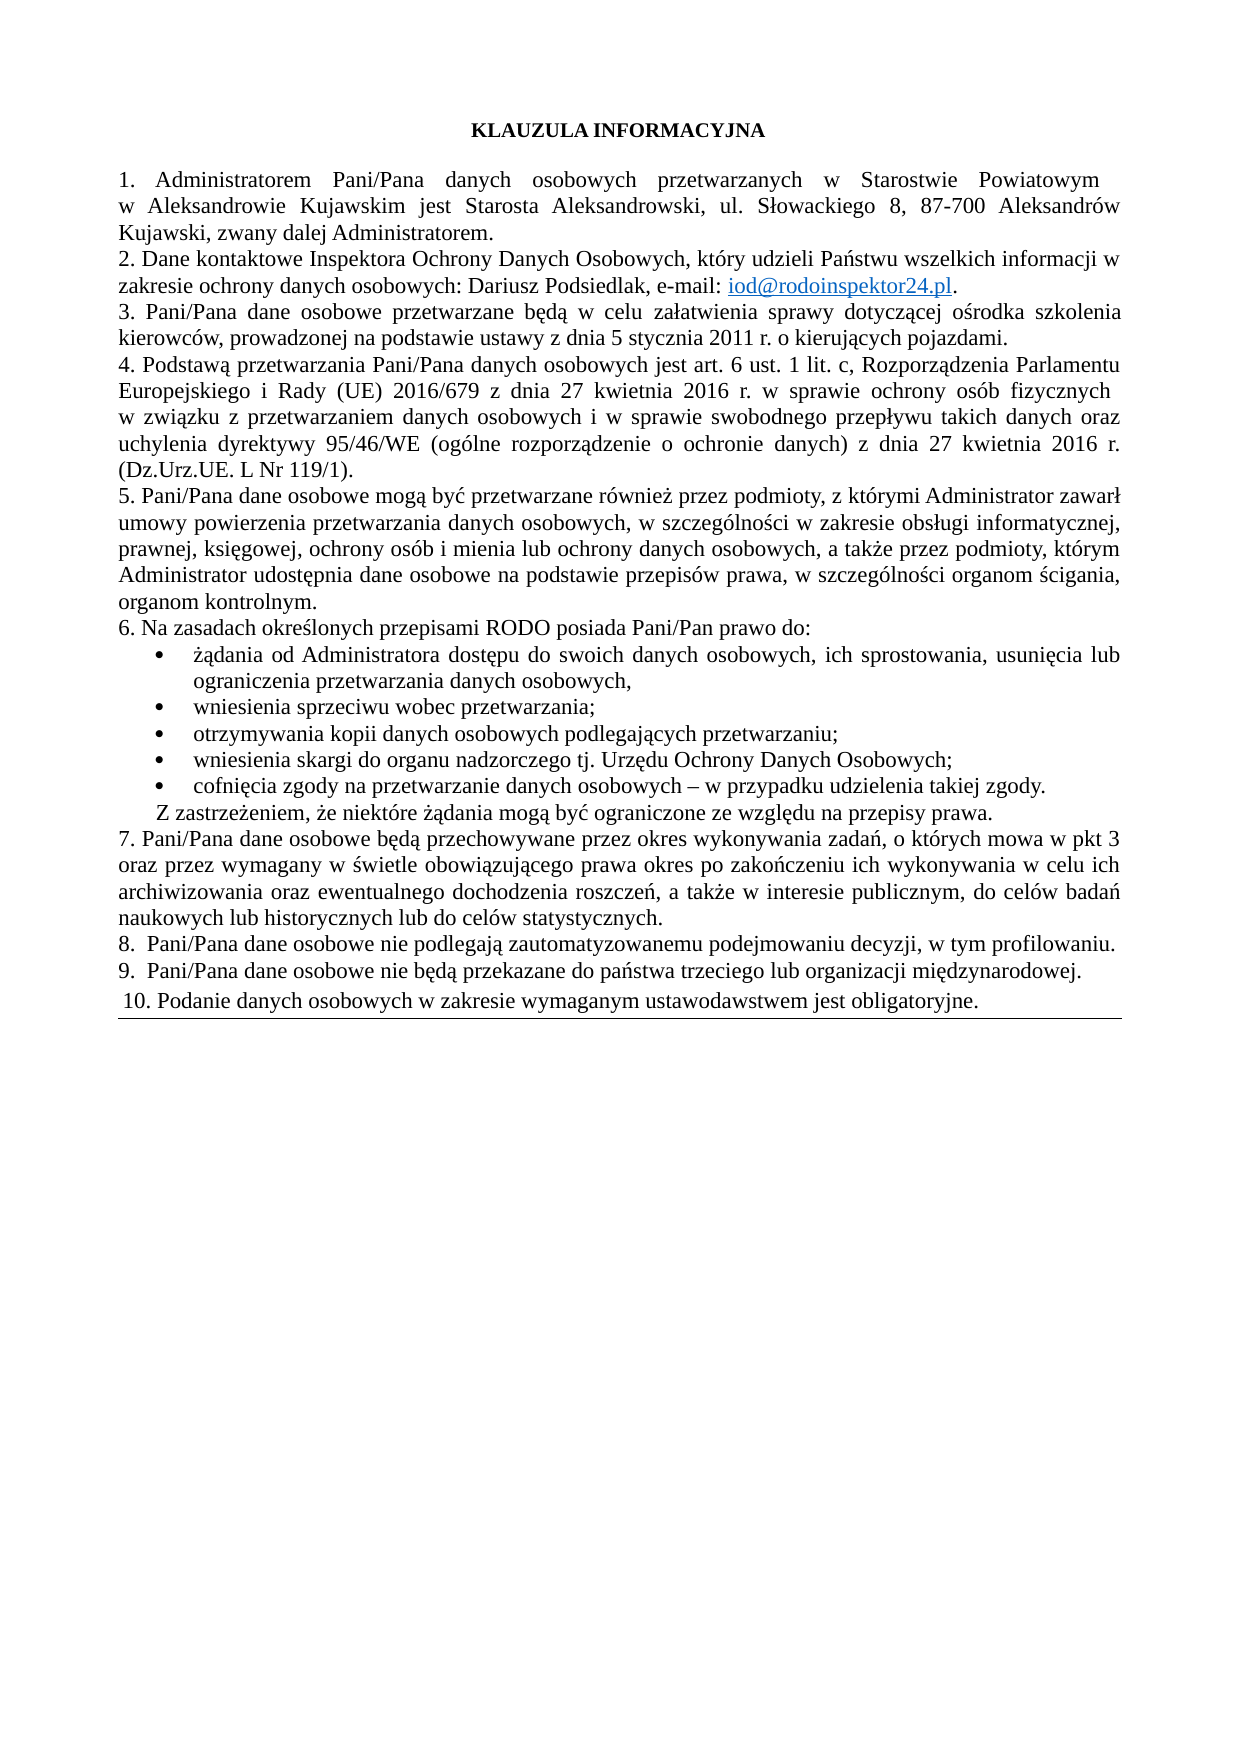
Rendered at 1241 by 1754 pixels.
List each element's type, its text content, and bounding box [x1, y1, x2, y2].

text 4. Podstawą przetwarzania Pani/Pana danych osobowych jest art. 6 ust. 1 lit. c, Rozporządzenia Parlamentu Europejskiego i Rady (UE) 2016/679 z dnia 27 kwietnia 2016 r. w sprawie ochrony osób fizycznych w związku z przetwarzaniem danych osobowych i w sprawie swobodnego przepływu takich danych oraz uchylenia dyrektywy 95/46/WE (ogólne rozporządzenie o ochronie danych) z dnia 27 kwietnia 2016 r. (Dz.Urz.UE. L Nr 119/1). [118, 351, 1122, 482]
text 1. Administratorem Pani/Pana danych osobowych przetwarzanych w Starostwie Powiatowym w Aleksandrowie Kujawskim jest Starosta Aleksandrowski, ul. Słowackiego 8, 87-700 Aleksandrów Kujawski, zwany dalej Administratorem. [118, 166, 1122, 245]
text 8. Pani/Pana dane osobowe nie podlegają zautomatyzowanemu podejmowaniu decyzji, w tym profilowaniu. [118, 931, 1122, 957]
list otrzymywania kopii danych osobowych podlegających przetwarzaniu; [156, 720, 1122, 746]
list wniesienia skargi do organu nadzorczego tj. Urzędu Ochrony Danych Osobowych; [156, 746, 1122, 772]
text 7. Pani/Pana dane osobowe będą przechowywane przez okres wykonywania zadań, o których mowa w pkt 3 oraz przez wymagany w świetle obowiązującego prawa okres po zakończeniu ich wykonywania w celu ich archiwizowania oraz ewentualnego dochodzenia roszczeń, a także w interesie publicznym, do celów badań naukowych lub historycznych lub do celów statystycznych. [118, 825, 1122, 931]
text 9. Pani/Pana dane osobowe nie będą przekazane do państwa trzeciego lub organizacji międzynarodowej. [118, 957, 1122, 983]
text 2. Dane kontaktowe Inspektora Ochrony Danych Osobowych, który udzieli Państwu wszelkich informacji w zakresie ochrony danych osobowych: Dariusz Podsiedlak, e-mail: iod@rodoinspektor24.pl. [118, 245, 1122, 298]
list cofnięcia zgody na przetwarzanie danych osobowych – w przypadku udzielenia takiej zgody. [156, 772, 1122, 799]
text Z zastrzeżeniem, że niektóre żądania mogą być ograniczone ze względu na przepisy prawa. [156, 799, 1122, 825]
text KLAUZULA INFORMACYJNA [118, 118, 1122, 142]
text 5. Pani/Pana dane osobowe mogą być przetwarzane również przez podmioty, z którymi Administrator zawarł umowy powierzenia przetwarzania danych osobowych, w szczególności w zakresie obsługi informatycznej, prawnej, księgowej, ochrony osób i mienia lub ochrony danych osobowych, a także przez podmioty, którym Administrator udostępnia dane osobowe na podstawie przepisów prawa, w szczególności organom ścigania, organom kontrolnym. [118, 482, 1122, 614]
text 6. Na zasadach określonych przepisami RODO posiada Pani/Pan prawo do: [118, 614, 1122, 641]
text 3. Pani/Pana dane osobowe przetwarzane będą w celu załatwienia sprawy dotyczącej ośrodka szkolenia kierowców, prowadzonej na podstawie ustawy z dnia 5 stycznia 2011 r. o kierujących pojazdami. [118, 298, 1122, 351]
list wniesienia sprzeciwu wobec przetwarzania; [156, 693, 1122, 720]
text 10. Podanie danych osobowych w zakresie wymaganym ustawodawstwem jest obligatoryjne. [118, 983, 1122, 1018]
list żądania od Administratora dostępu do swoich danych osobowych, ich sprostowania, usunięcia lub ograniczenia przetwarzania danych osobowych, [156, 641, 1122, 693]
